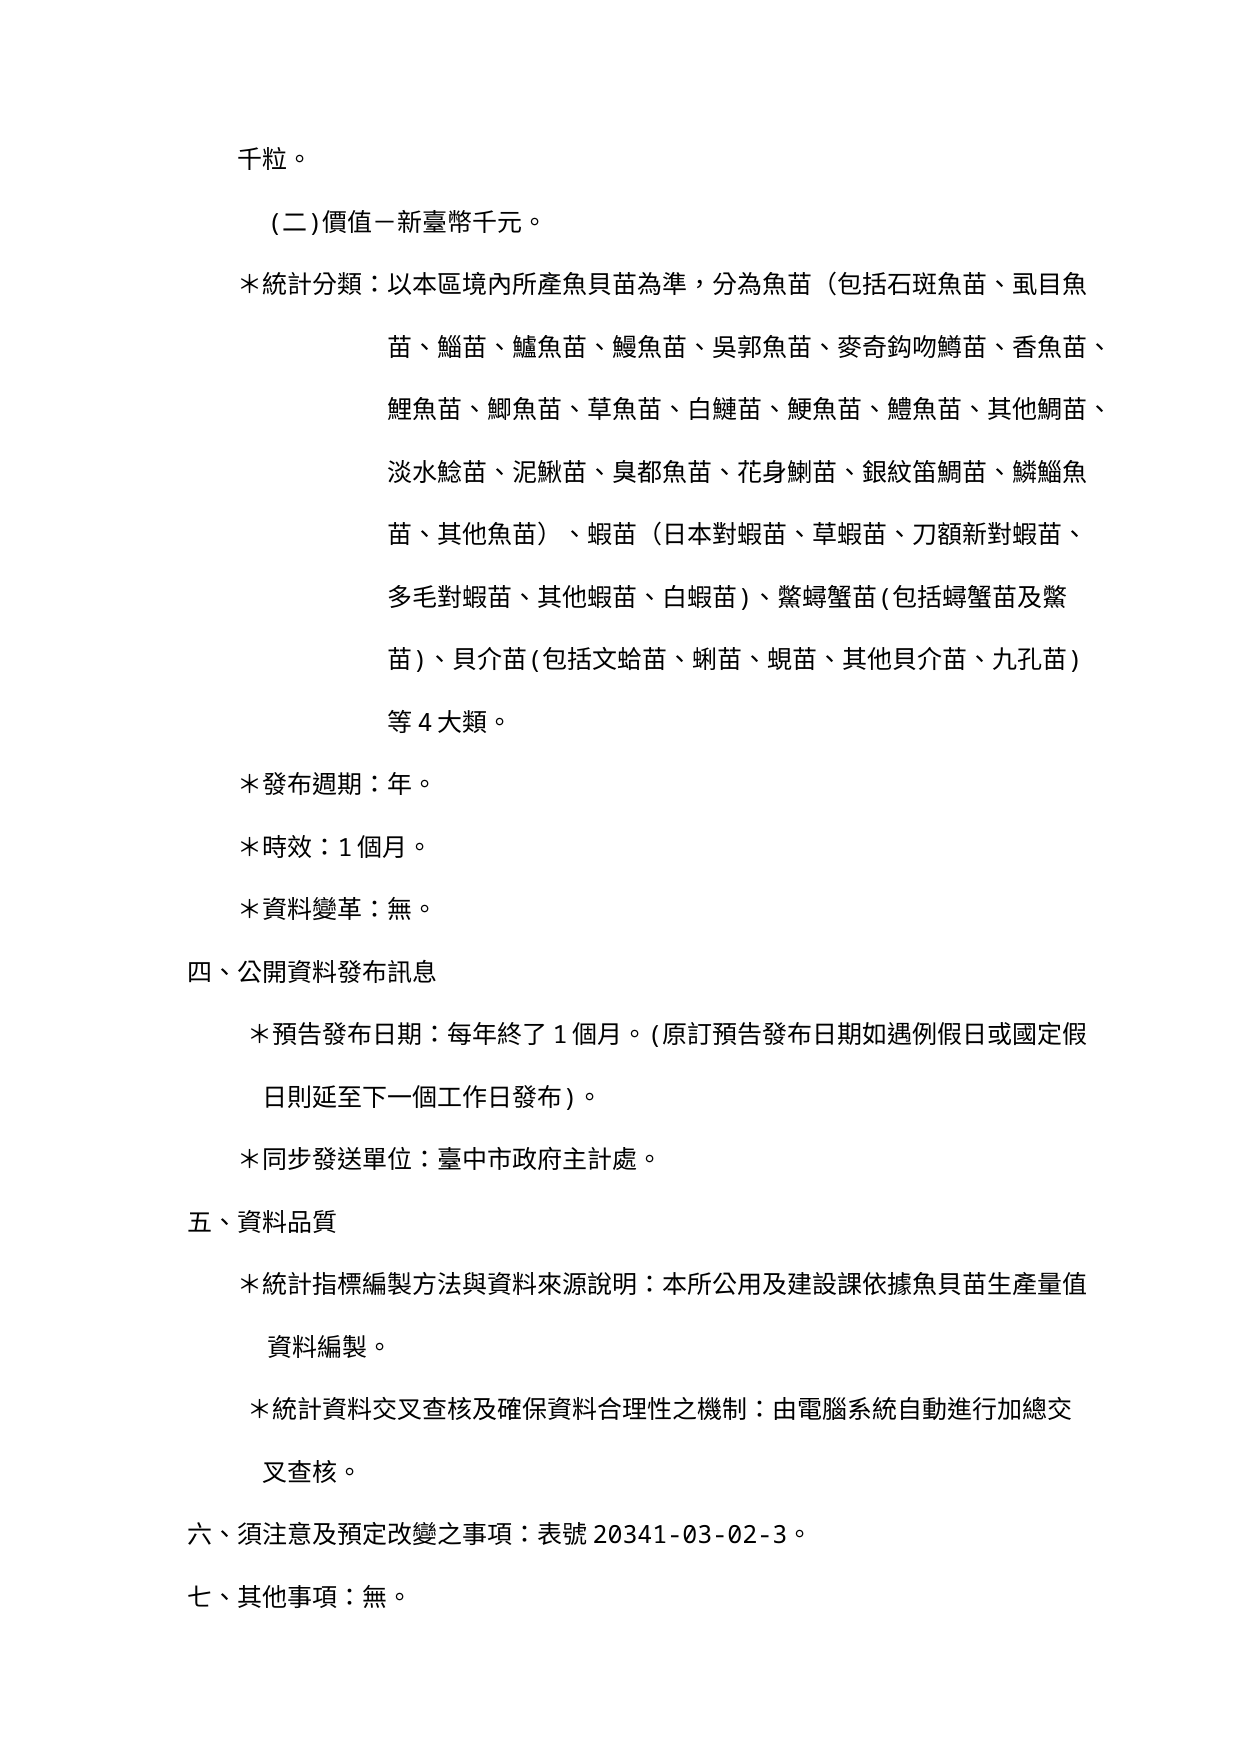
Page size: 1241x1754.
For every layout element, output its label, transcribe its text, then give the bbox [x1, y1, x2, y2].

text ＊同步發送單位：臺中市政府主計處。 [237, 1116, 1087, 1179]
text ＊統計指標編製方法與資料來源說明：本所公用及建設課依據魚貝苗生產量值 [237, 1241, 1087, 1304]
text 五、資料品質 [187, 1179, 1087, 1241]
text 六、須注意及預定改變之事項：表號20341-03-02-3。 [187, 1491, 1087, 1554]
text ＊資料變革：無。 [237, 866, 1087, 929]
text ＊統計分類：以本區境內所產魚貝苗為準，分為魚苗（包括石斑魚苗、虱目魚苗、鯔苗、鱸魚苗、鰻魚苗、吳郭魚苗、麥奇鈎吻鱒苗、香魚苗、鯉魚苗、鯽魚苗、草魚苗、白鰱苗、鯁魚苗、鱧魚苗、其他鯛苗、淡水鯰苗、泥鰍苗、臭都魚苗、花身鯻苗、銀紋笛鯛苗、鱗鯔魚苗、其他魚苗）、蝦苗（日本對蝦苗、草蝦苗、刀額新對蝦苗、多毛對蝦苗、其他蝦苗、白蝦苗)、鱉蟳蟹苗(包括蟳蟹苗及鱉苗)、貝介苗(包括文蛤苗、蜊苗、蜆苗、其他貝介苗、九孔苗)等4大類。 [237, 241, 1087, 741]
text 千粒。 [237, 116, 1087, 179]
text ＊統計資料交叉查核及確保資料合理性之機制：由電腦系統自動進行加總交叉查核。 [187, 1366, 1087, 1491]
text 七、其他事項：無。 [187, 1554, 1087, 1616]
text 四、公開資料發布訊息 [187, 929, 1087, 991]
text ＊時效：1個月。 [237, 804, 1087, 866]
text ＊發布週期：年。 [237, 741, 1087, 804]
text ＊預告發布日期：每年終了1個月。(原訂預告發布日期如遇例假日或國定假日則延至下一個工作日發布)。 [187, 991, 1087, 1116]
text (二)價值－新臺幣千元。 [237, 179, 1087, 241]
text 資料編製。 [237, 1304, 1087, 1366]
